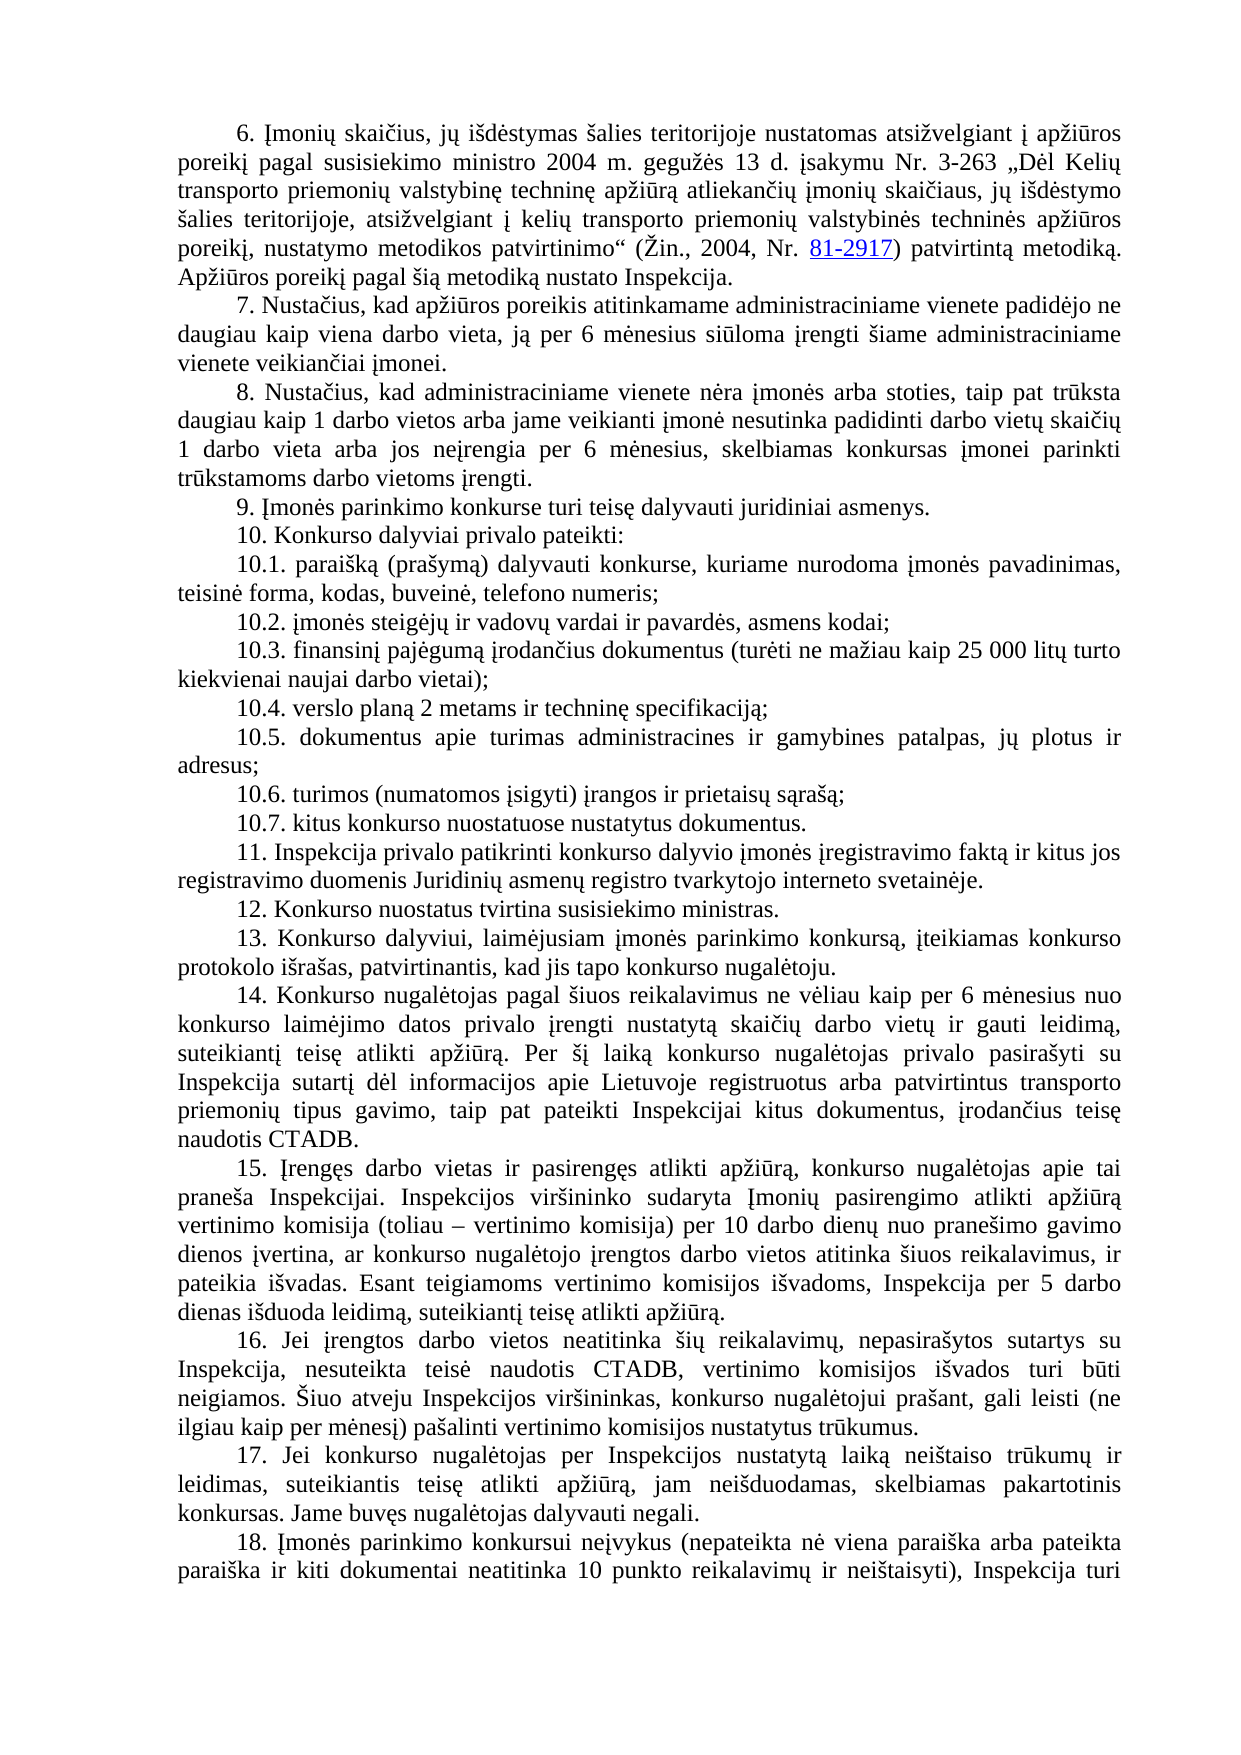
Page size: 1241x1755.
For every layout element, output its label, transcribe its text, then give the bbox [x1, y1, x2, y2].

text 12. Konkurso nuostatus tvirtina susisiekimo ministras. [177, 894, 1122, 923]
text 10.7. kitus konkurso nuostatuose nustatytus dokumentus. [177, 808, 1122, 837]
text 8. Nustačius, kad administraciniame vienete nėra įmonės arba stoties, taip pat trūksta daugiau kaip 1 darbo vietos arba jame veikianti įmonė nesutinka padidinti darbo vietų skaičių 1 darbo vieta arba jos neįrengia per 6 mėnesius, skelbiamas konkursas įmonei parinkti trūkstamoms darbo vietoms įrengti. [177, 377, 1122, 492]
text 14. Konkurso nugalėtojas pagal šiuos reikalavimus ne vėliau kaip per 6 mėnesius nuo konkurso laimėjimo datos privalo įrengti nustatytą skaičių darbo vietų ir gauti leidimą, suteikiantį teisę atlikti apžiūrą. Per šį laiką konkurso nugalėtojas privalo pasirašyti su Inspekcija sutartį dėl informacijos apie Lietuvoje registruotus arba patvirtintus transporto priemonių tipus gavimo, taip pat pateikti Inspekcijai kitus dokumentus, įrodančius teisę naudotis CTADB. [177, 981, 1122, 1153]
text 10.6. turimos (numatomos įsigyti) įrangos ir prietaisų sąrašą; [177, 779, 1122, 808]
text 10.3. finansinį pajėgumą įrodančius dokumentus (turėti ne mažiau kaip 25 000 litų turto kiekvienai naujai darbo vietai); [177, 636, 1122, 693]
text 10.2. įmonės steigėjų ir vadovų vardai ir pavardės, asmens kodai; [177, 607, 1122, 636]
text 7. Nustačius, kad apžiūros poreikis atitinkamame administraciniame vienete padidėjo ne daugiau kaip viena darbo vieta, ją per 6 mėnesius siūloma įrengti šiame administraciniame vienete veikiančiai įmonei. [177, 291, 1122, 377]
text 13. Konkurso dalyviui, laimėjusiam įmonės parinkimo konkursą, įteikiamas konkurso protokolo išrašas, patvirtinantis, kad jis tapo konkurso nugalėtoju. [177, 923, 1122, 981]
text 10.1. paraišką (prašymą) dalyvauti konkurse, kuriame nurodoma įmonės pavadinimas, teisinė forma, kodas, buveinė, telefono numeris; [177, 549, 1122, 607]
text 10. Konkurso dalyviai privalo pateikti: [177, 521, 1122, 549]
text 16. Jei įrengtos darbo vietos neatitinka šių reikalavimų, nepasirašytos sutartys su Inspekcija, nesuteikta teisė naudotis CTADB, vertinimo komisijos išvados turi būti neigiamos. Šiuo atveju Inspekcijos viršininkas, konkurso nugalėtojui prašant, gali leisti (ne ilgiau kaip per mėnesį) pašalinti vertinimo komisijos nustatytus trūkumus. [177, 1326, 1122, 1441]
text 9. Įmonės parinkimo konkurse turi teisę dalyvauti juridiniai asmenys. [177, 492, 1122, 521]
text 18. Įmonės parinkimo konkursui neįvykus (nepateikta nė viena paraiška arba pateikta paraiška ir kiti dokumentai neatitinka 10 punkto reikalavimų ir neištaisyti), Inspekcija turi [177, 1527, 1122, 1584]
text 10.4. verslo planą 2 metams ir techninę specifikaciją; [177, 693, 1122, 722]
text 11. Inspekcija privalo patikrinti konkurso dalyvio įmonės įregistravimo faktą ir kitus jos registravimo duomenis Juridinių asmenų registro tvarkytojo interneto svetainėje. [177, 837, 1122, 894]
text 6. Įmonių skaičius, jų išdėstymas šalies teritorijoje nustatomas atsižvelgiant į apžiūros poreikį pagal susisiekimo ministro 2004 m. gegužės 13 d. įsakymu Nr. 3-263 „Dėl Kelių transporto priemonių valstybinę techninę apžiūrą atliekančių įmonių skaičiaus, jų išdėstymo šalies teritorijoje, atsižvelgiant į kelių transporto priemonių valstybinės techninės apžiūros poreikį, nustatymo metodikos patvirtinimo“ (Žin., 2004, Nr. 81-2917) patvirtintą metodiką. Apžiūros poreikį pagal šią metodiką nustato Inspekcija. [177, 118, 1122, 291]
text 17. Jei konkurso nugalėtojas per Inspekcijos nustatytą laiką neištaiso trūkumų ir leidimas, suteikiantis teisę atlikti apžiūrą, jam neišduodamas, skelbiamas pakartotinis konkursas. Jame buvęs nugalėtojas dalyvauti negali. [177, 1441, 1122, 1527]
text 10.5. dokumentus apie turimas administracines ir gamybines patalpas, jų plotus ir adresus; [177, 722, 1122, 779]
text 15. Įrengęs darbo vietas ir pasirengęs atlikti apžiūrą, konkurso nugalėtojas apie tai praneša Inspekcijai. Inspekcijos viršininko sudaryta Įmonių pasirengimo atlikti apžiūrą vertinimo komisija (toliau – vertinimo komisija) per 10 darbo dienų nuo pranešimo gavimo dienos įvertina, ar konkurso nugalėtojo įrengtos darbo vietos atitinka šiuos reikalavimus, ir pateikia išvadas. Esant teigiamoms vertinimo komisijos išvadoms, Inspekcija per 5 darbo dienas išduoda leidimą, suteikiantį teisę atlikti apžiūrą. [177, 1153, 1122, 1326]
